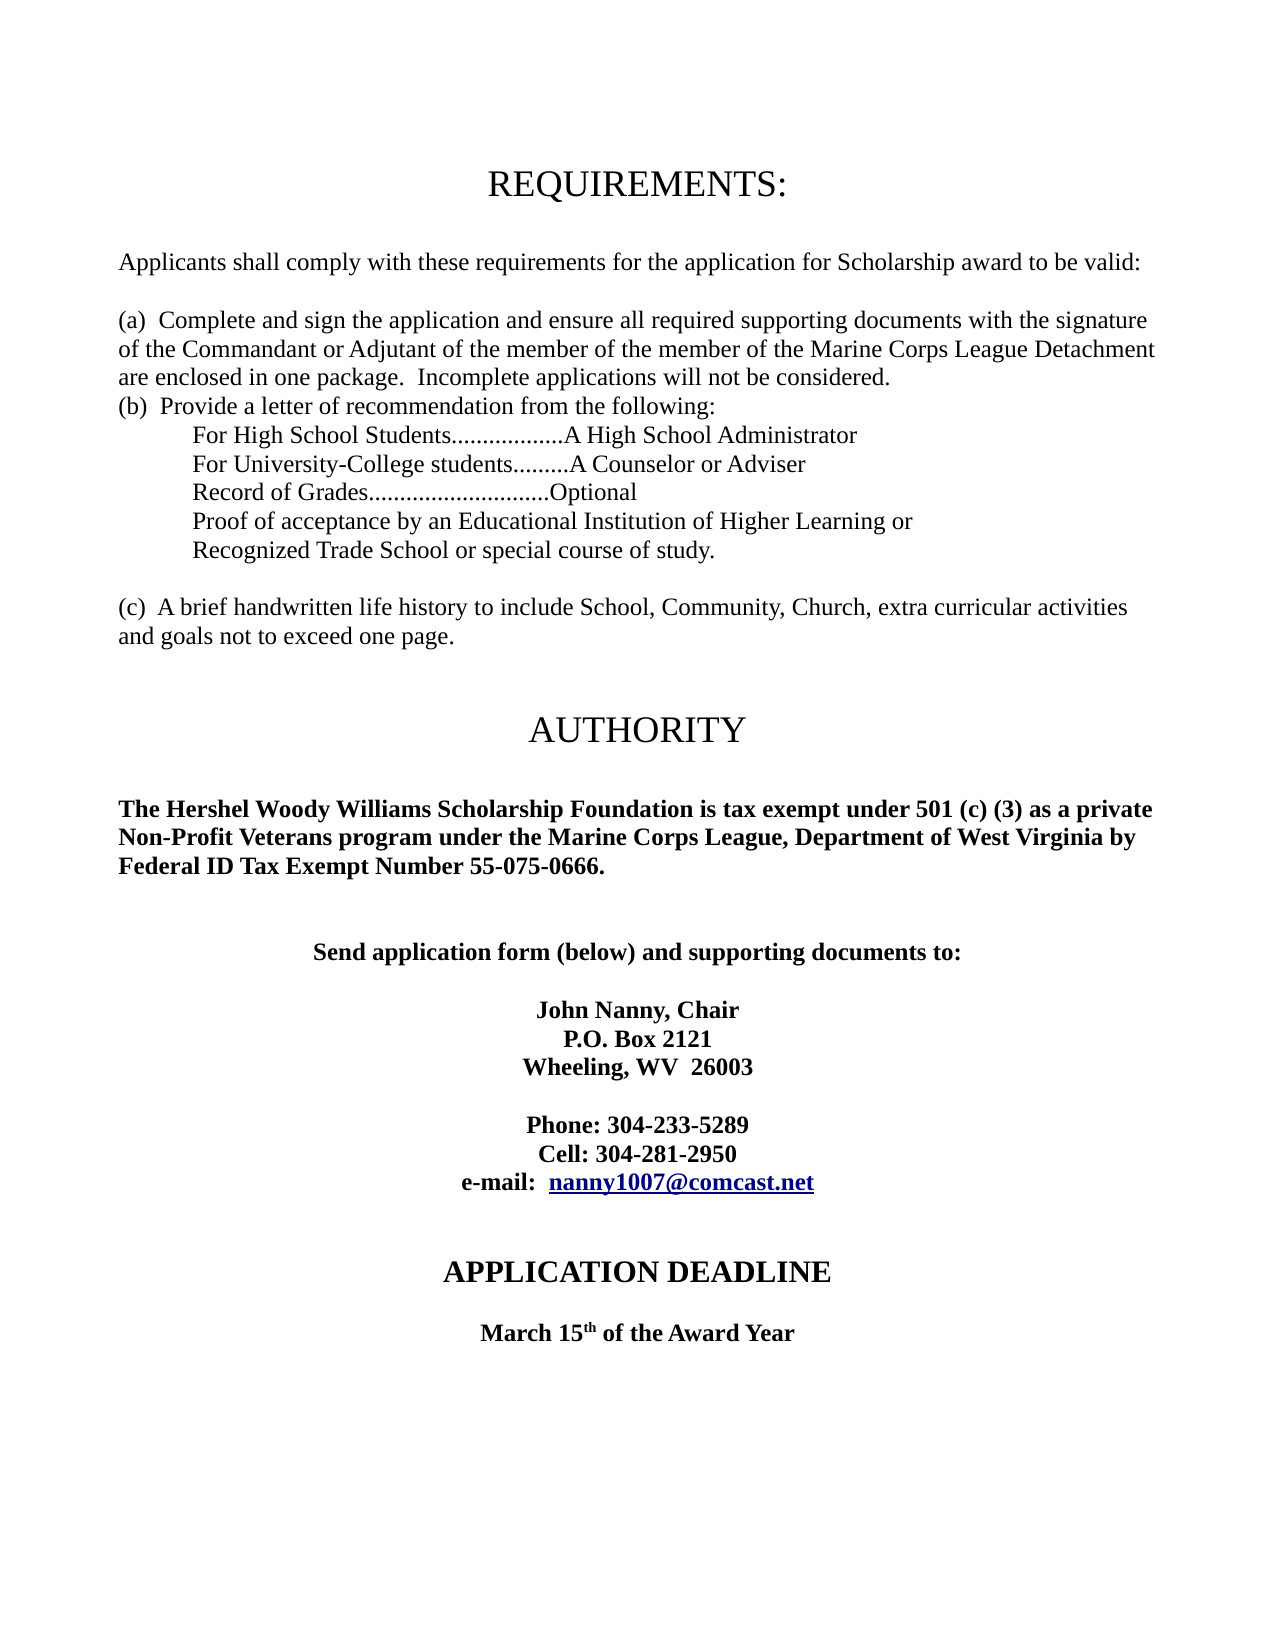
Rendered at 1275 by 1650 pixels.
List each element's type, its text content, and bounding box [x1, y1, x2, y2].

text (a) Complete and sign the application and ensure all required supporting documents with the signature of the Commandant or Adjutant of the member of the member of the Marine Corps League Detachment are enclosed in one package. Incomplete applications will not be considered. [118, 305, 1157, 391]
text For University-College students.........A Counselor or Adviser [118, 449, 1157, 477]
text APPLICATION DEADLINE [118, 1254, 1157, 1290]
text (b) Provide a letter of recommendation from the following: [118, 391, 1157, 420]
text P.O. Box 2121 [118, 1024, 1157, 1052]
text John Nanny, Chair [118, 995, 1157, 1024]
text March 15th of the Award Year [118, 1318, 1157, 1347]
text The Hershel Woody Williams Scholarship Foundation is tax exempt under 501 (c) (3) as a private Non-Profit Veterans program under the Marine Corps League, Department of West Virginia by Federal ID Tax Exempt Number 55-075-0666. [118, 794, 1157, 880]
text Recognized Trade School or special course of study. [118, 535, 1157, 564]
text Phone: 304-233-5289 [118, 1110, 1157, 1139]
text Applicants shall comply with these requirements for the application for Scholarship award to be valid: [118, 247, 1157, 276]
text Wheeling, WV 26003 [118, 1052, 1157, 1081]
text For High School Students..................A High School Administrator [118, 420, 1157, 449]
text Send application form (below) and supporting documents to: [118, 937, 1157, 966]
text Record of Grades.............................Optional [118, 477, 1157, 506]
text e-mail: nanny1007@comcast.net [118, 1167, 1157, 1196]
text Cell: 304-281-2950 [118, 1139, 1157, 1167]
text AUTHORITY [118, 707, 1157, 751]
text REQUIREMENTS: [118, 161, 1157, 204]
text (c) A brief handwritten life history to include School, Community, Church, extra curricular activities and goals not to exceed one page. [118, 592, 1157, 650]
text Proof of acceptance by an Educational Institution of Higher Learning or [118, 506, 1157, 535]
